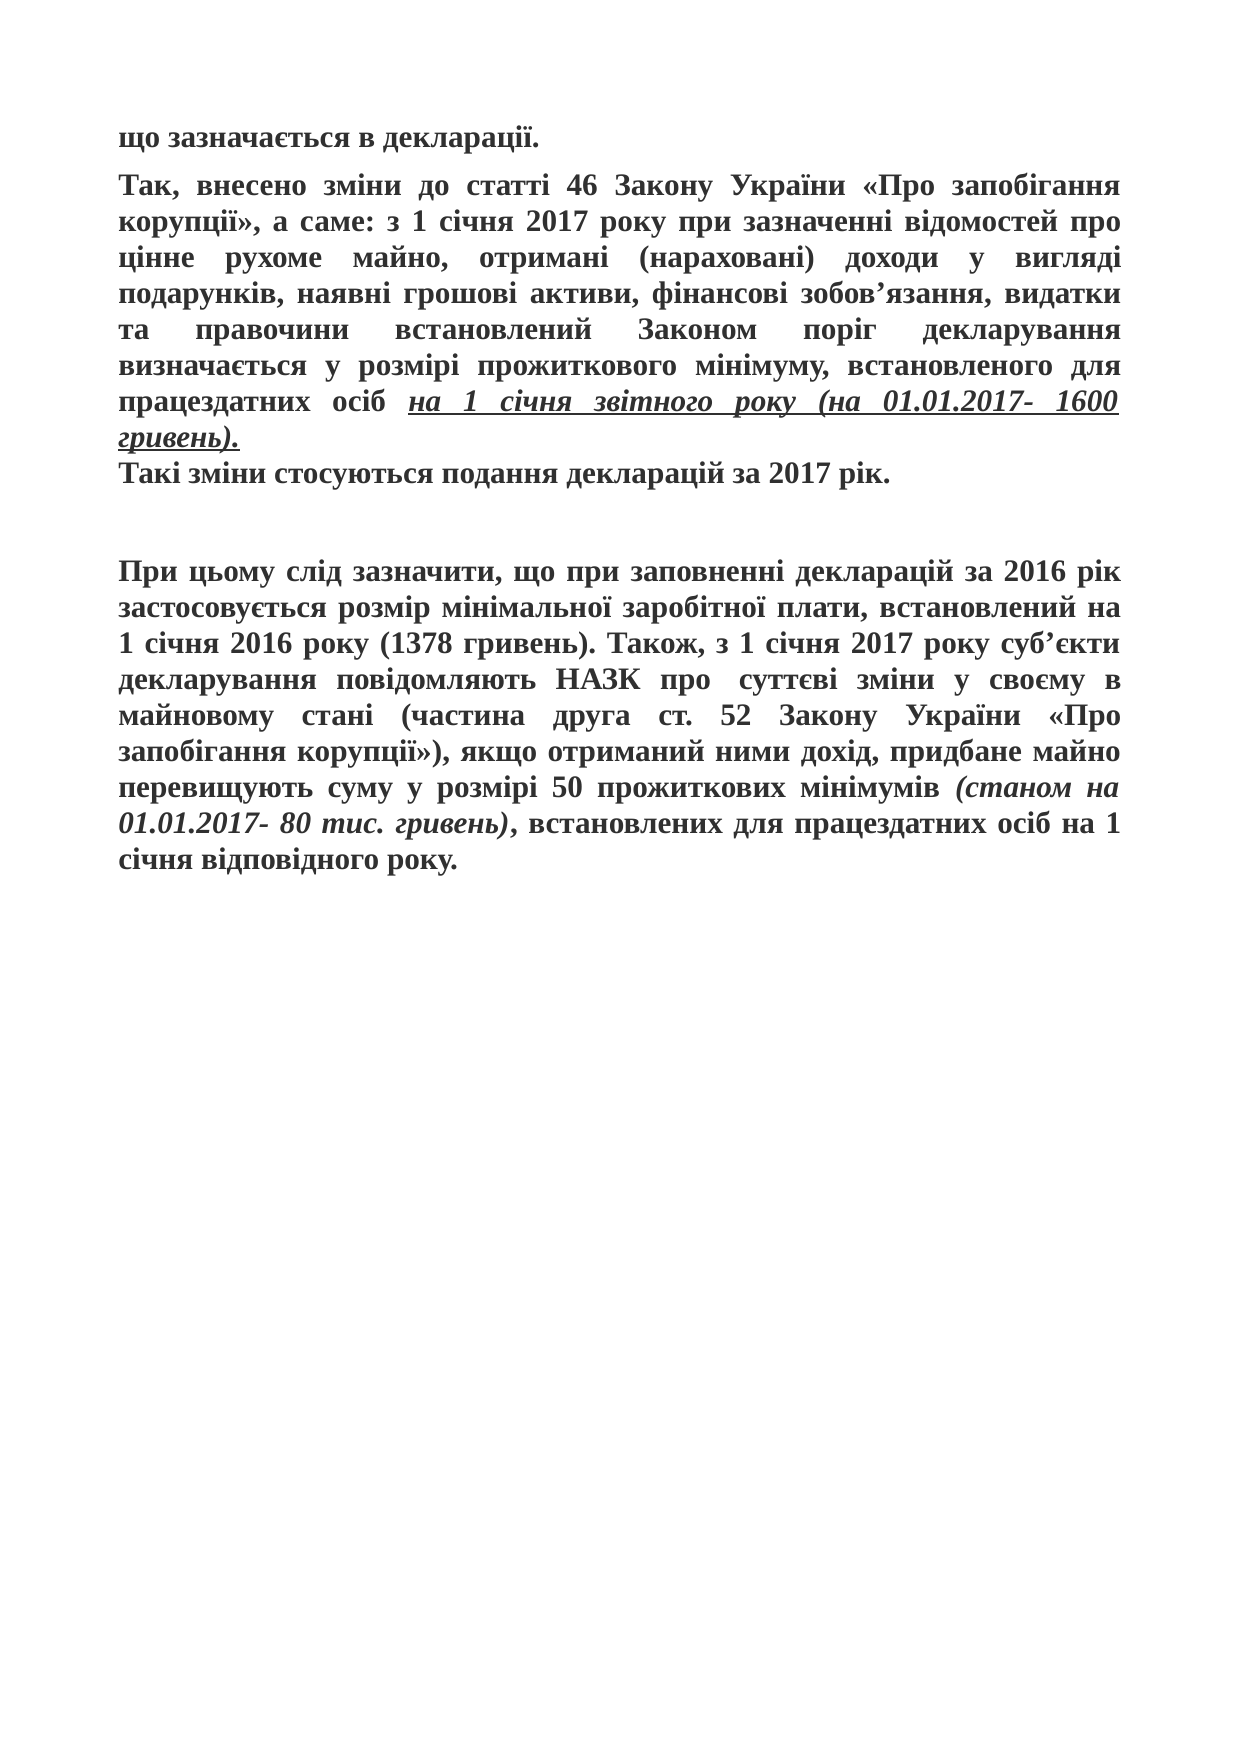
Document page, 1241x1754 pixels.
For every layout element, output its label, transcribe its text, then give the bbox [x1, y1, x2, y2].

text При цьому слід зазначити, що при заповненні декларацій за 2016 рік застосовується розмір мінімальної заробітної плати, встановлений на 1 січня 2016 року (1378 гривень). Також, з 1 січня 2017 року суб’єкти декларування повідомляють НАЗК про суттєві зміни у своєму в майновому стані (частина друга ст. 52 Закону України «Про запобігання корупції»), якщо отриманий ними дохід, придбане майно перевищують суму у розмірі 50 прожиткових мінімумів (станом на 01.01.2017- 80 тис. гривень), встановлених для працездатних осіб на 1 січня відповідного року. [118, 552, 1122, 876]
text що зазначається в декларації. [118, 118, 1122, 154]
text Так, внесено зміни до статті 46 Закону України «Про запобігання корупції», а саме: з 1 січня 2017 року при зазначенні відомостей про цінне рухоме майно, отримані (нараховані) доходи у вигляді подарунків, наявні грошові активи, фінансові зобов’язання, видатки та правочини встановлений Законом поріг декларування визначається у розмірі прожиткового мінімуму, встановленого для працездатних осіб на 1 січня звітного року (на 01.01.2017- 1600 гривень). Такі зміни стосуються подання декларацій за 2017 рік. [118, 167, 1122, 490]
